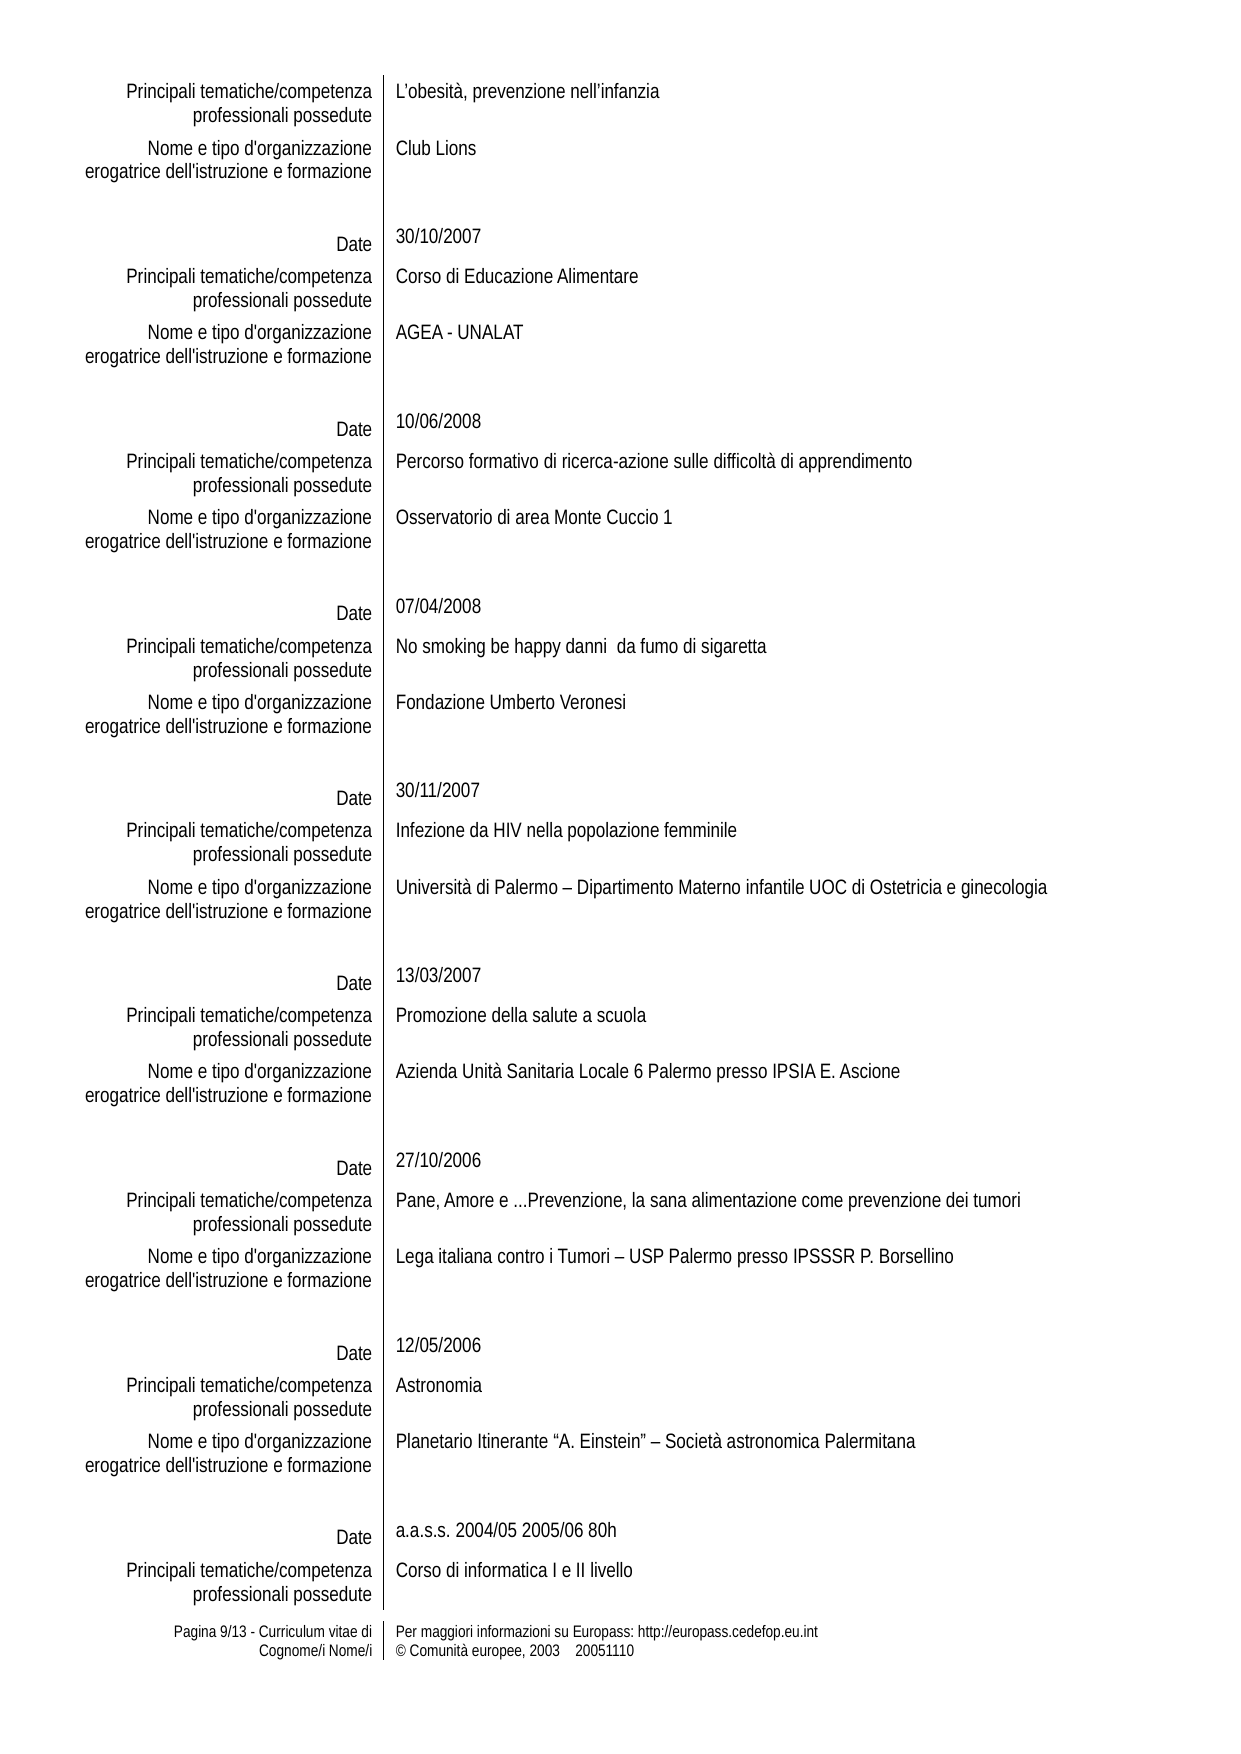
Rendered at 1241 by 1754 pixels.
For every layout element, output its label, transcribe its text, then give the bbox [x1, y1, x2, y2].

table_cell Fondazione Umberto Veronesi [384, 686, 1182, 742]
table_cell Infezione da HIV nella popolazione femminile [384, 814, 1182, 870]
table_cell Date [59, 774, 383, 814]
table_cell Promozione della salute a scuola [384, 999, 1182, 1055]
table_cell [384, 742, 1182, 774]
table_cell Università di Palermo – Dipartimento Materno infantile UOC di Ostetricia e ginecologia [384, 870, 1182, 927]
table_cell 10/06/2008 [384, 405, 1182, 444]
table_cell Corso di informatica I e II livello [384, 1553, 1182, 1609]
table_cell Principali tematiche/competenza professionali possedute [59, 260, 383, 316]
table_cell Date [59, 405, 383, 444]
table_cell AGEA - UNALAT [384, 316, 1182, 372]
table_cell Date [59, 220, 383, 260]
table_cell [384, 1111, 1182, 1144]
table_cell Azienda Unità Sanitaria Locale 6 Palermo presso IPSIA E. Ascione [384, 1055, 1182, 1111]
table_cell a.a.s.s. 2004/05 2005/06 80h [384, 1513, 1182, 1553]
table_cell [384, 188, 1182, 220]
table_cell L’obesità, prevenzione nell’infanzia [384, 75, 1182, 131]
table_cell Principali tematiche/competenza professionali possedute [59, 814, 383, 870]
table_cell Nome e tipo d'organizzazione erogatrice dell'istruzione e formazione [59, 131, 383, 187]
table_cell Nome e tipo d'organizzazione erogatrice dell'istruzione e formazione [59, 1240, 383, 1296]
table_cell Corso di Educazione Alimentare [384, 260, 1182, 316]
table_cell Principali tematiche/competenza professionali possedute [59, 75, 383, 131]
table_cell Planetario Itinerante “A. Einstein” – Società astronomica Palermitana [384, 1425, 1182, 1481]
table_cell Principali tematiche/competenza professionali possedute [59, 1184, 383, 1240]
table_cell 27/10/2006 [384, 1144, 1182, 1184]
table_cell [59, 1481, 383, 1513]
table_cell Date [59, 589, 383, 629]
table_cell [59, 188, 383, 220]
table_cell 07/04/2008 [384, 589, 1182, 629]
table_cell Percorso formativo di ricerca-azione sulle difficoltà di apprendimento [384, 445, 1182, 501]
table_cell Principali tematiche/competenza professionali possedute [59, 1369, 383, 1425]
table_cell Principali tematiche/competenza professionali possedute [59, 629, 383, 686]
table_cell Nome e tipo d'organizzazione erogatrice dell'istruzione e formazione [59, 686, 383, 742]
table_cell Nome e tipo d'organizzazione erogatrice dell'istruzione e formazione [59, 870, 383, 927]
table_cell Principali tematiche/competenza professionali possedute [59, 445, 383, 501]
table_cell Date [59, 1144, 383, 1184]
table_cell [59, 1296, 383, 1328]
table_cell [59, 557, 383, 589]
table_cell Principali tematiche/competenza professionali possedute [59, 1553, 383, 1609]
table_cell Nome e tipo d'organizzazione erogatrice dell'istruzione e formazione [59, 1425, 383, 1481]
table_cell [59, 742, 383, 774]
table_cell [59, 927, 383, 959]
table_cell 12/05/2006 [384, 1329, 1182, 1368]
table_cell Date [59, 959, 383, 999]
table_cell Lega italiana contro i Tumori – USP Palermo presso IPSSSR P. Borsellino [384, 1240, 1182, 1296]
table_cell 30/10/2007 [384, 220, 1182, 260]
table_cell Date [59, 1329, 383, 1368]
table_cell Nome e tipo d'organizzazione erogatrice dell'istruzione e formazione [59, 1055, 383, 1111]
table_cell [384, 927, 1182, 959]
table_cell 13/03/2007 [384, 959, 1182, 999]
table_cell [384, 1296, 1182, 1328]
table_cell [59, 372, 383, 404]
table_cell Astronomia [384, 1369, 1182, 1425]
table_cell Principali tematiche/competenza professionali possedute [59, 999, 383, 1055]
table_cell [384, 1481, 1182, 1513]
table_cell [59, 1111, 383, 1144]
table_cell Nome e tipo d'organizzazione erogatrice dell'istruzione e formazione [59, 501, 383, 557]
table_cell Pane, Amore e ...Prevenzione, la sana alimentazione come prevenzione dei tumori [384, 1184, 1182, 1240]
table_cell Nome e tipo d'organizzazione erogatrice dell'istruzione e formazione [59, 316, 383, 372]
table_cell [384, 557, 1182, 589]
table_cell [384, 372, 1182, 404]
table_cell Osservatorio di area Monte Cuccio 1 [384, 501, 1182, 557]
table_cell 30/11/2007 [384, 774, 1182, 814]
table_cell No smoking be happy danni da fumo di sigaretta [384, 629, 1182, 686]
table_cell Club Lions [384, 131, 1182, 187]
table_cell Date [59, 1513, 383, 1553]
